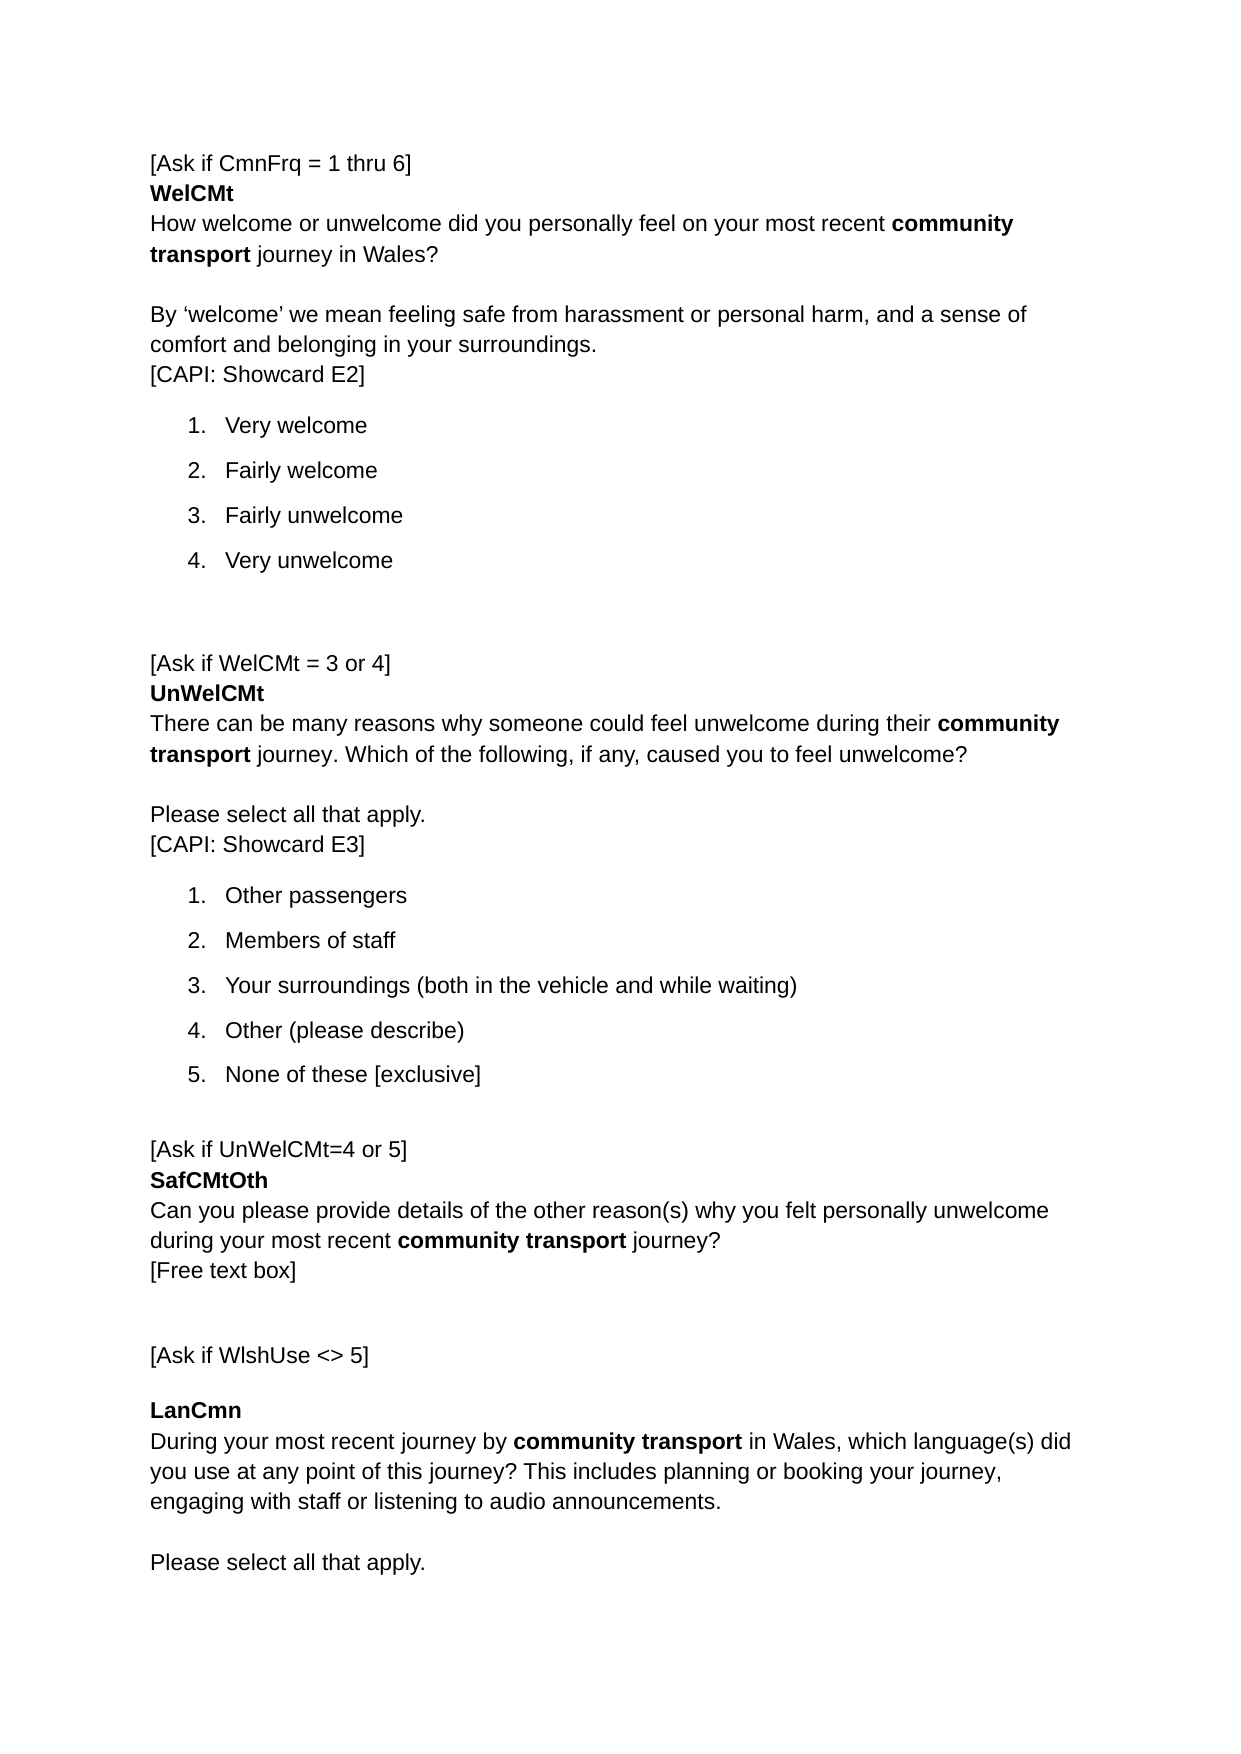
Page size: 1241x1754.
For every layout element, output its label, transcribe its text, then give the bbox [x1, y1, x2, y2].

text There can be many reasons why someone could feel unwelcome during their community transport journey. Which of the following, if any, caused you to feel unwelcome? [150, 710, 1090, 767]
list Fairly unwelcome [187, 502, 1090, 528]
text SafCMtOth [150, 1167, 1090, 1193]
text By ‘welcome’ we mean feeling safe from harassment or personal harm, and a sense of comfort and belonging in your surroundings. [150, 301, 1090, 358]
list Members of staff [187, 927, 1090, 953]
text [Ask if UnWelCMt=4 or 5] [150, 1136, 1090, 1163]
text UnWelCMt [150, 680, 1090, 707]
text Please select all that apply. [150, 801, 1090, 827]
text How welcome or unwelcome did you personally feel on your most recent community transport journey in Wales? [150, 210, 1090, 267]
text Please select all that apply. [150, 1548, 1090, 1575]
list Fairly welcome [187, 457, 1090, 484]
list Very welcome [187, 412, 1090, 439]
list Your surroundings (both in the vehicle and while waiting) [187, 972, 1090, 998]
list None of these [exclusive] [187, 1061, 1090, 1088]
text [Ask if CmnFrq = 1 thru 6] [150, 150, 1090, 176]
text [Ask if WlshUse <> 5] [150, 1342, 1090, 1369]
text WelCMt [150, 180, 1090, 207]
list Other (please describe) [187, 1017, 1090, 1043]
text [Ask if WelCMt = 3 or 4] [150, 650, 1090, 676]
text LanCmn [150, 1397, 1090, 1424]
text [CAPI: Showcard E3] [150, 831, 1090, 858]
list Other passengers [187, 882, 1090, 909]
list Very unwelcome [187, 547, 1090, 573]
text During your most recent journey by community transport in Wales, which language(s) did you use at any point of this journey? This includes planning or booking your journey, engaging with staff or listening to audio announcements. [150, 1428, 1090, 1514]
text [CAPI: Showcard E2] [150, 361, 1090, 388]
text Can you please provide details of the other reason(s) why you felt personally unwelcome during your most recent community transport journey? [150, 1197, 1090, 1253]
text [Free text box] [150, 1257, 1090, 1284]
